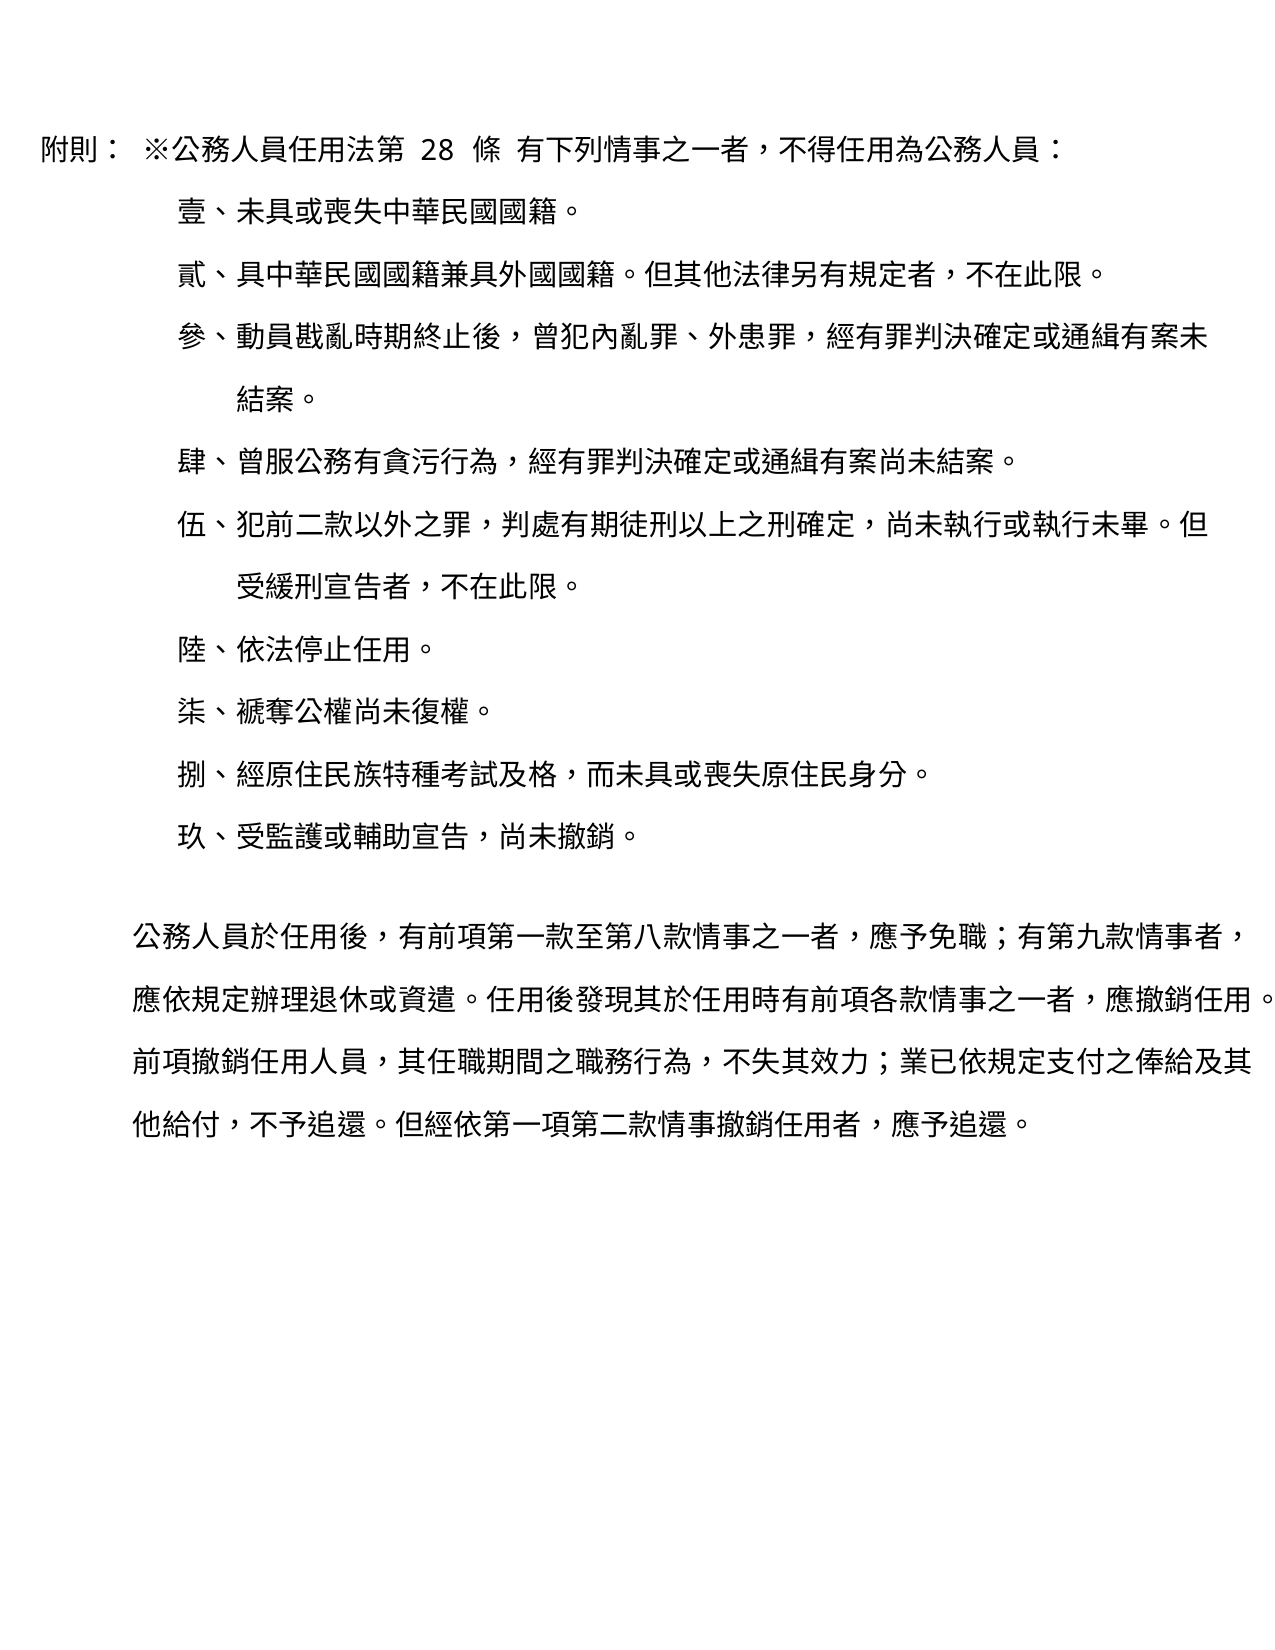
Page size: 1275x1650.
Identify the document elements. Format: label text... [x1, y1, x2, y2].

list 未具或喪失中華民國國籍。 [177, 169, 1211, 231]
list 褫奪公權尚未復權。 [177, 669, 1253, 731]
text 公務人員於任用後，有前項第一款至第八款情事之一者，應予免職；有第九款情事者，應依規定辦理退休或資遣。任用後發現其於任用時有前項各款情事之一者，應撤銷任用。前項撤銷任用人員，其任職期間之職務行為，不失其效力；業已依規定支付之俸給及其他給付，不予追還。但經依第一項第二款情事撤銷任用者，應予追還。 [133, 894, 1253, 1144]
list 動員戡亂時期終止後，曾犯內亂罪、外患罪，經有罪判決確定或通緝有案未結案。 [177, 294, 1211, 419]
text 附則： ※公務人員任用法第 28 條 有下列情事之一者，不得任用為公務人員： [40, 106, 1253, 169]
list 依法停止任用。 [177, 606, 1211, 669]
list 犯前二款以外之罪，判處有期徒刑以上之刑確定，尚未執行或執行未畢。但受緩刑宣告者，不在此限。 [177, 481, 1211, 606]
list 具中華民國國籍兼具外國國籍。但其他法律另有規定者，不在此限。 [177, 231, 1211, 294]
list 經原住民族特種考試及格，而未具或喪失原住民身分。 [177, 731, 1253, 794]
list 受監護或輔助宣告，尚未撤銷。 [177, 794, 1253, 856]
list 曾服公務有貪污行為，經有罪判決確定或通緝有案尚未結案。 [177, 419, 1211, 481]
